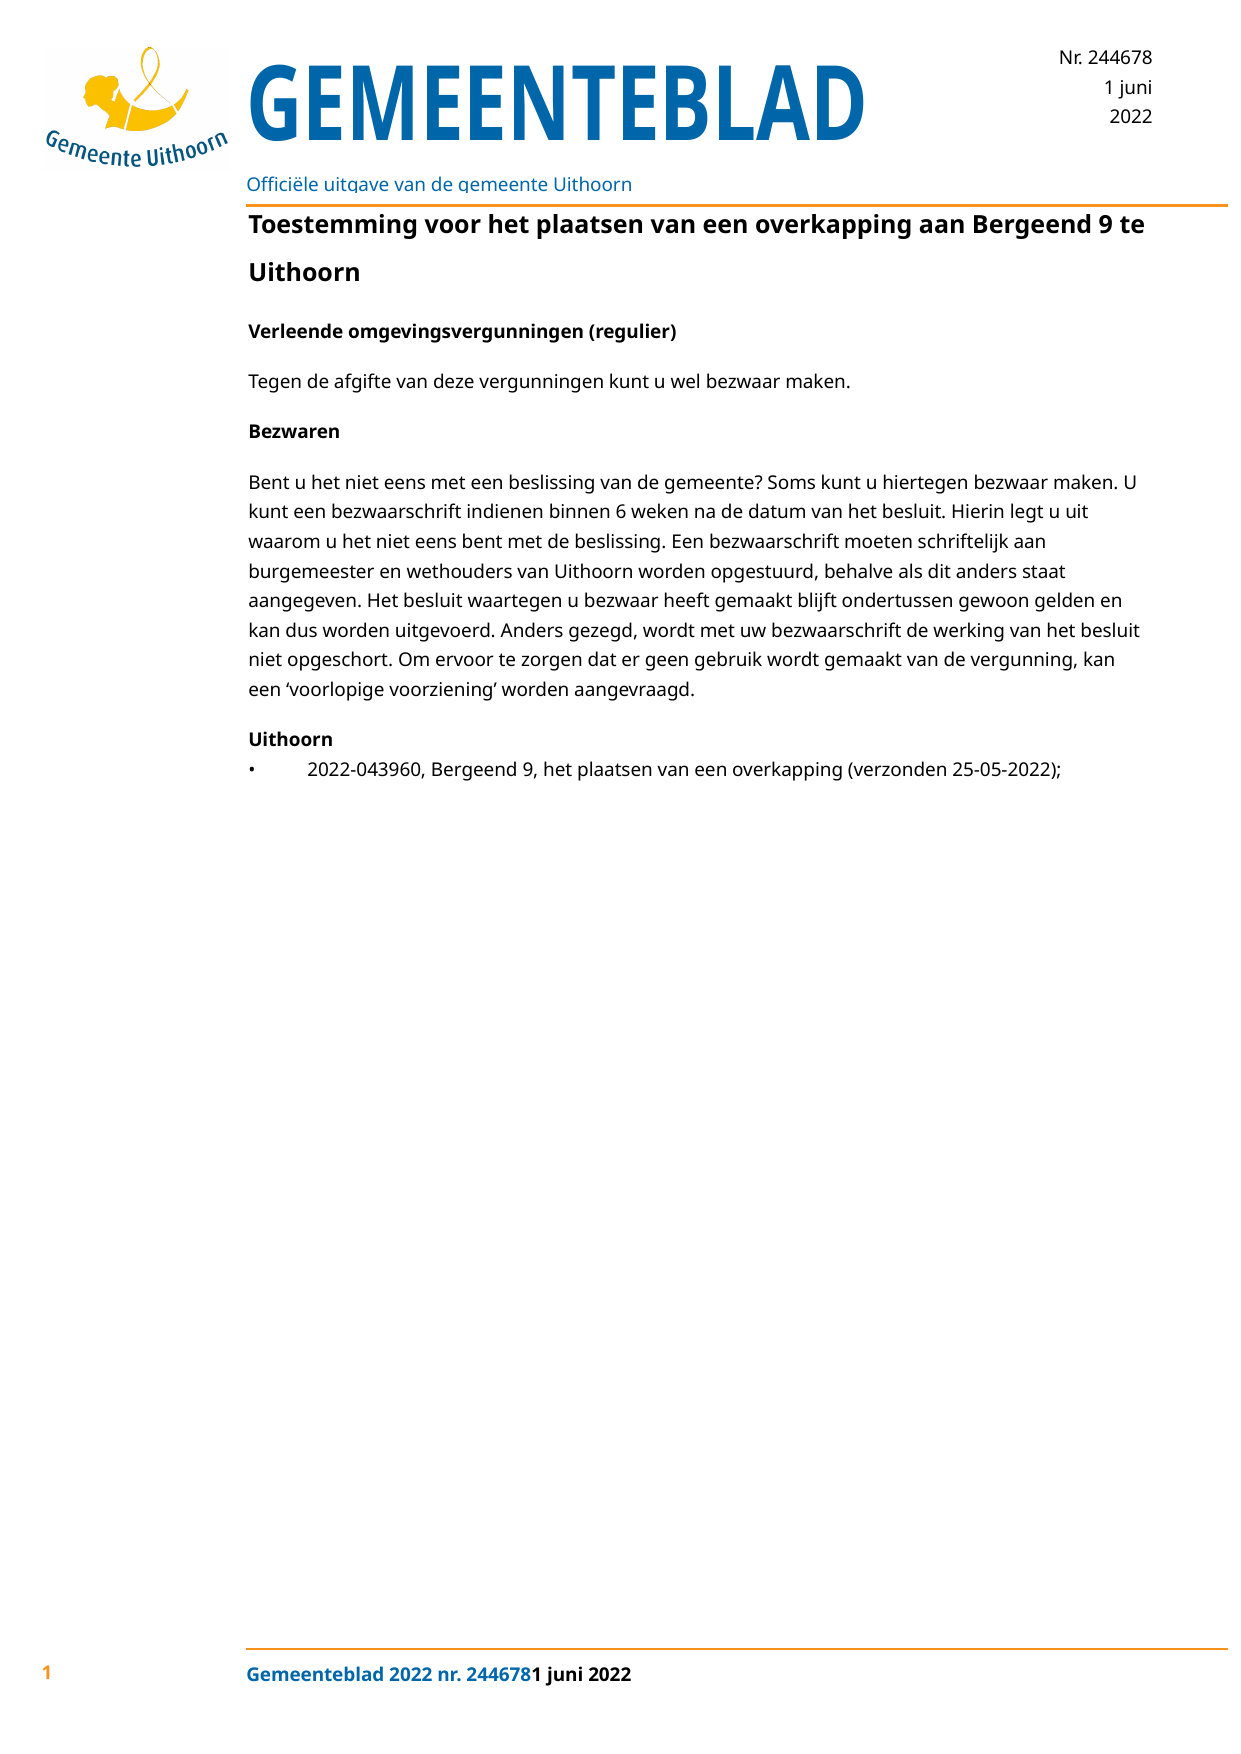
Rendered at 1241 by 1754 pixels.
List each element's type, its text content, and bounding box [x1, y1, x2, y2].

text Toestemming voor het plaatsen van een overkapping aan Bergeend 9 te Uithoorn [248, 207, 1152, 288]
picture [41, 47, 231, 172]
list 2022-043960, Bergeend 9, het plaatsen van een overkapping (verzonden 25-05-2022); [248, 756, 1152, 782]
text Uithoorn [248, 727, 1152, 752]
text Bent u het niet eens met een beslissing van de gemeente? Soms kunt u hiertegen bezwaar maken. U kunt een bezwaarschrift indienen binnen 6 weken na de datum van het besluit. Hierin legt u uit waarom u het niet eens bent met de beslissing. Een bezwaarschrift moeten schriftelijk aan burgemeester en wethouders van Uithoorn worden opgestuurd, behalve als dit anders staat aangegeven. Het besluit waartegen u bezwaar heeft gemaakt blijft ondertussen gewoon gelden en kan dus worden uitgevoerd. Anders gezegd, wordt met uw bezwaarschrift de werking van het besluit niet opgeschort. Om ervoor te zorgen dat er geen gebruik wordt gemaakt van de vergunning, kan een ‘voorlopige voorziening’ worden aangevraagd. [248, 469, 1152, 702]
text Verleende omgevingsvergunningen (regulier) [248, 318, 1152, 344]
text Tegen de afgifte van deze vergunningen kunt u wel bezwaar maken. [248, 368, 1152, 394]
text Bezwaren [248, 419, 1152, 444]
